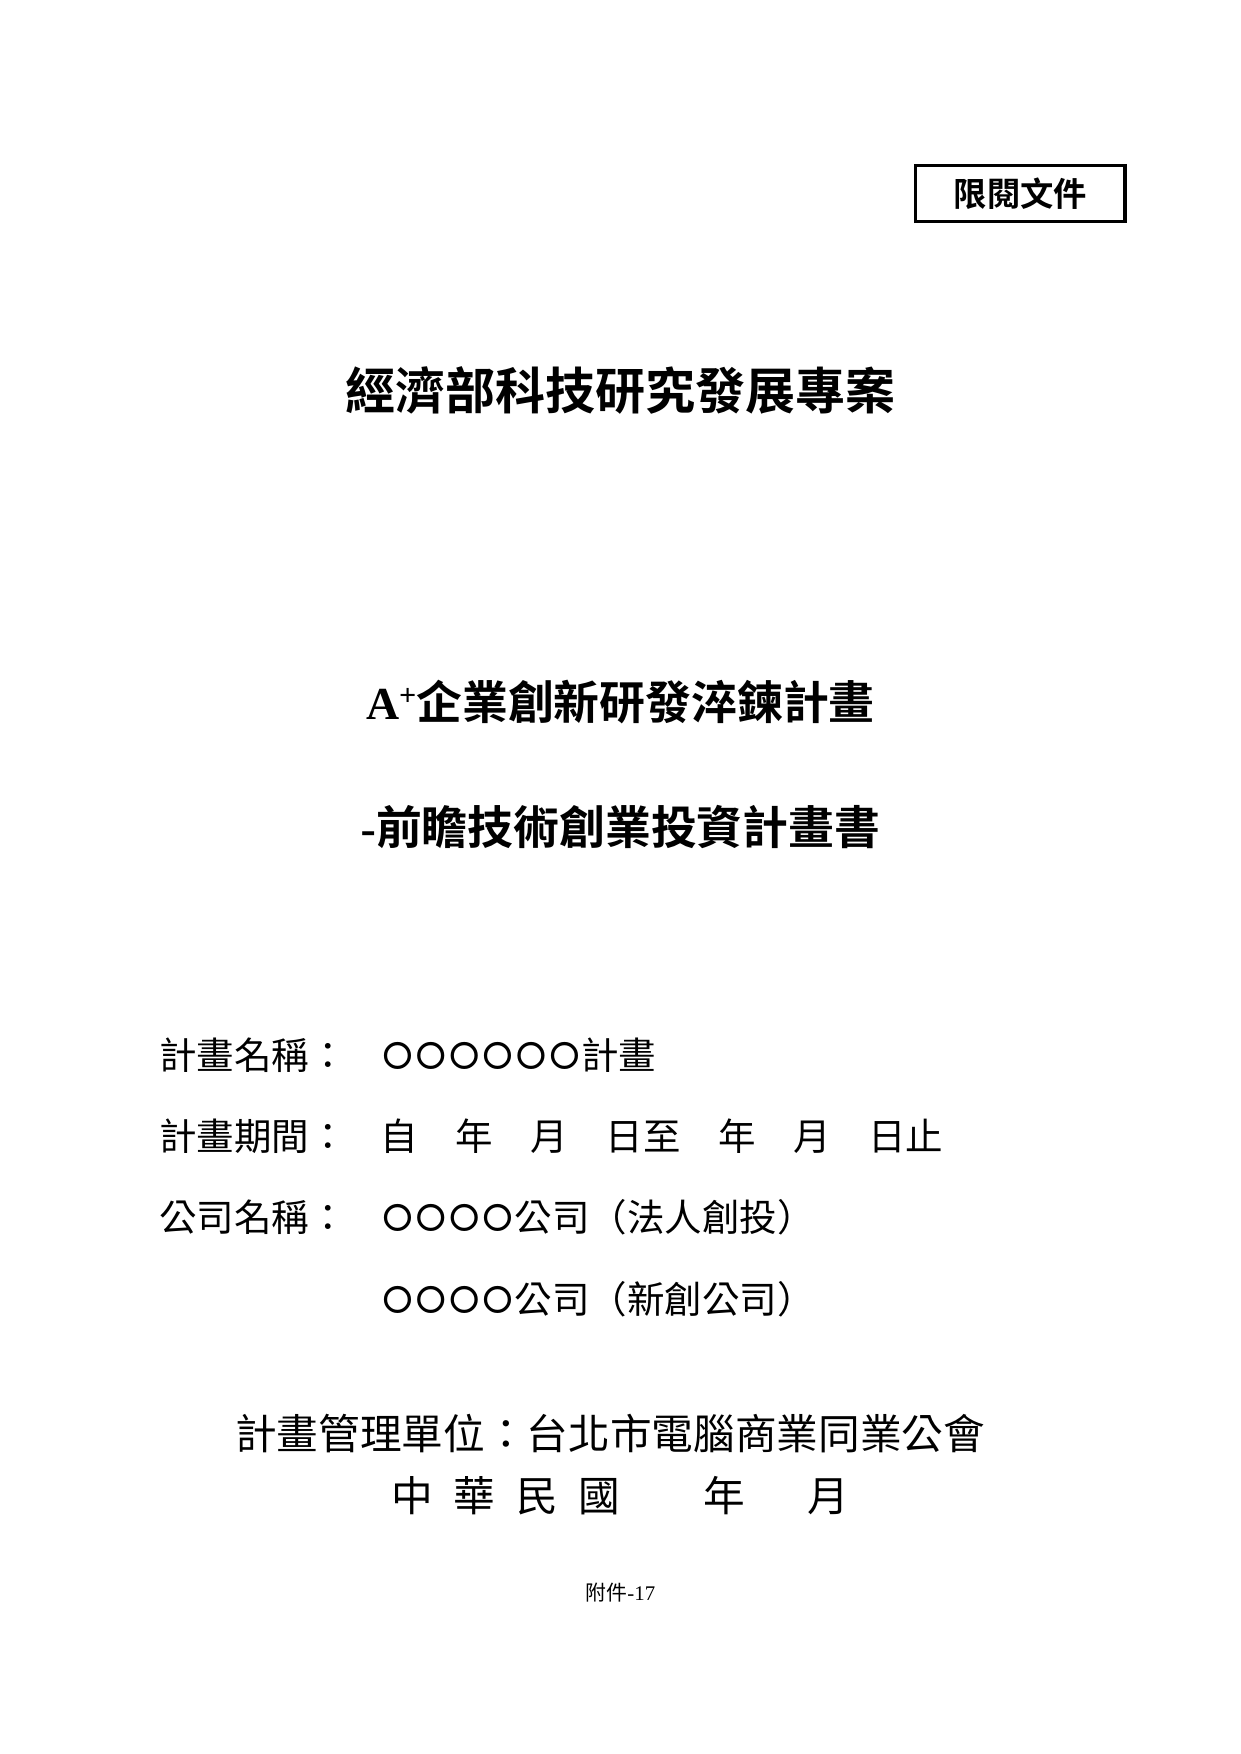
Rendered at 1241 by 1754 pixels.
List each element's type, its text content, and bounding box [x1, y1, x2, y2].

text 中 華 民 國 年 月 [148, 1452, 1092, 1514]
text 計畫管理單位：台北市電腦商業同業公會 [148, 1389, 1092, 1452]
table_cell 公司名稱： [148, 1165, 369, 1246]
table_cell [148, 1246, 369, 1327]
text A+企業創新研發淬鍊計畫 [148, 627, 1092, 752]
text 限閱文件 [917, 167, 1123, 217]
table_cell 公司（新創公司） [369, 1246, 1091, 1327]
table_header 計畫名稱： [148, 1002, 369, 1083]
table_header 計畫 [369, 1002, 1091, 1083]
table_cell 自 年 月 日至 年 月 日止 [369, 1083, 1091, 1164]
text 經濟部科技研究發展專案 [148, 314, 1092, 439]
text -前瞻技術創業投資計畫書 [148, 752, 1092, 877]
table_cell 公司（法人創投） [369, 1165, 1091, 1246]
table_cell 計畫期間： [148, 1083, 369, 1164]
